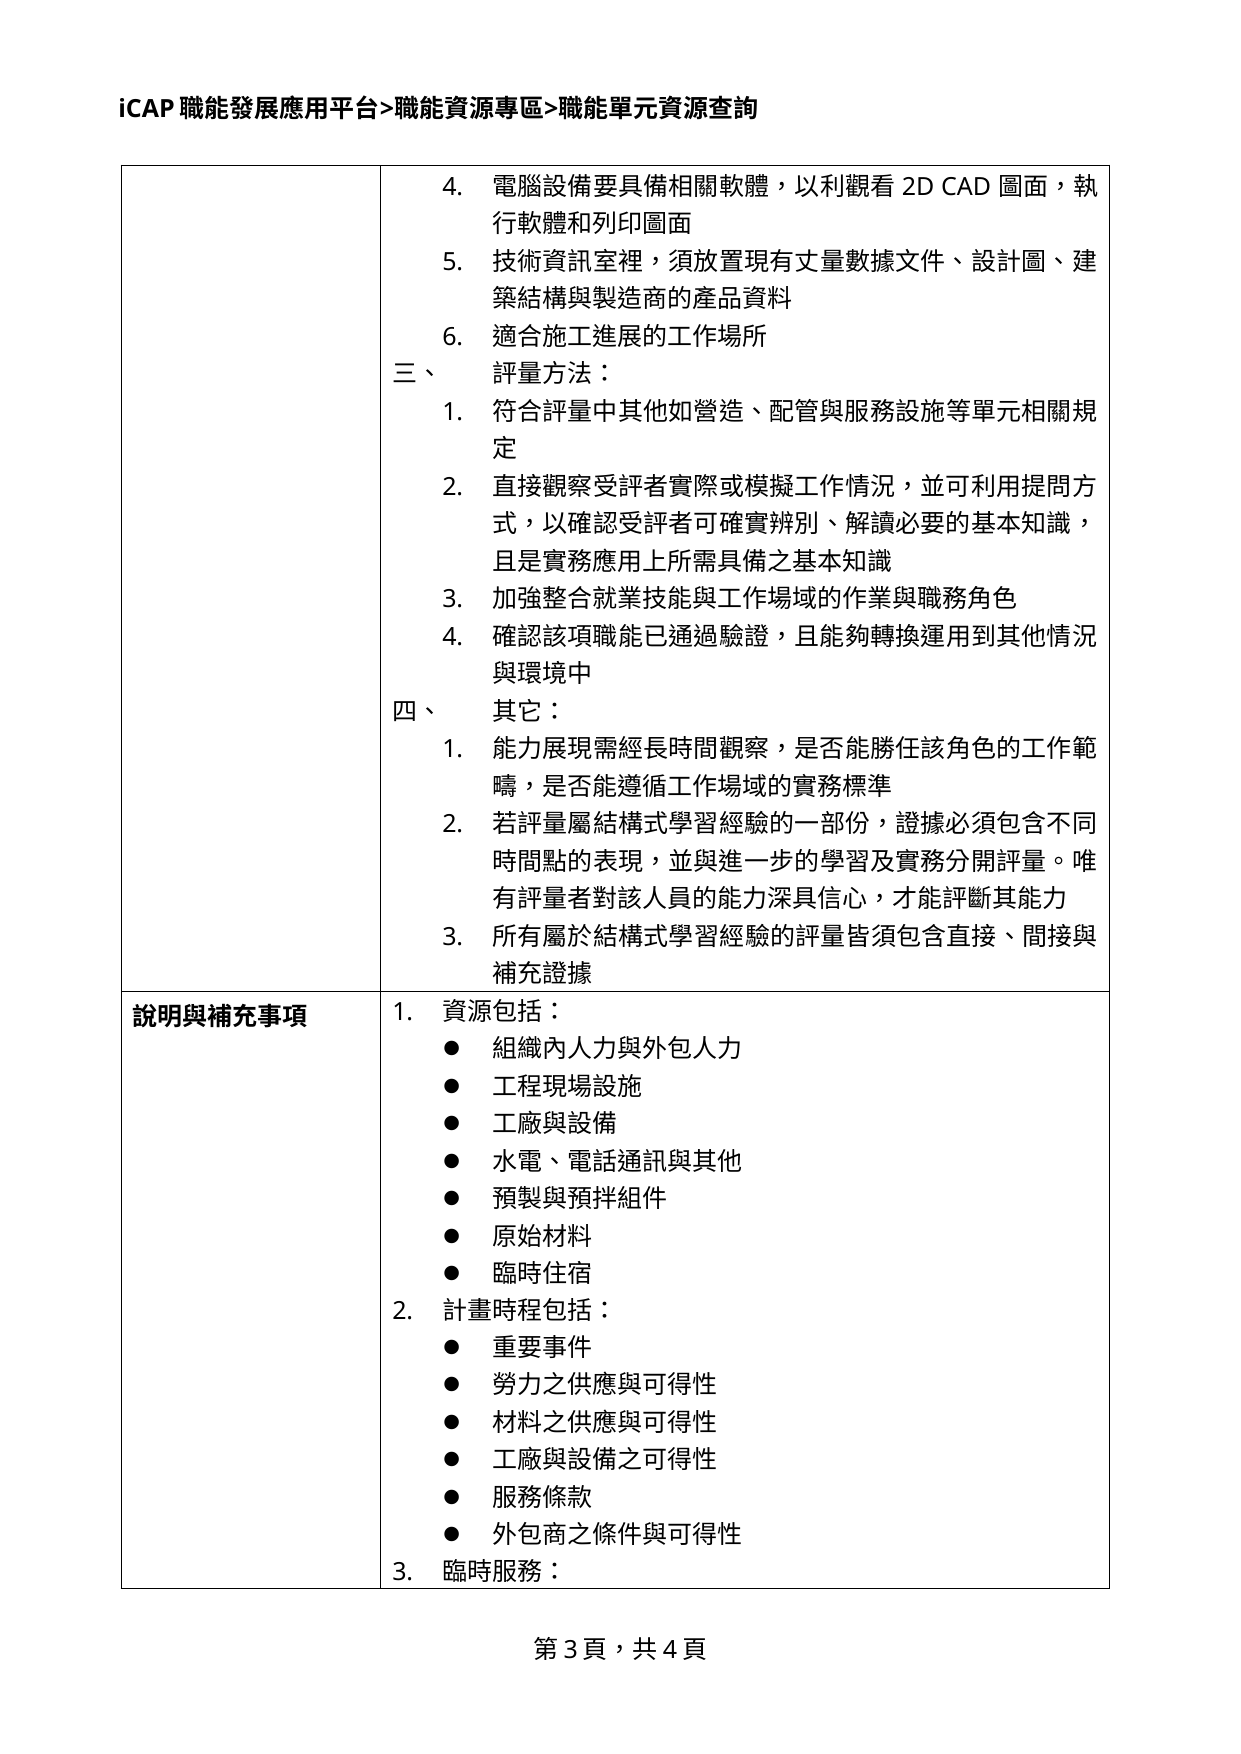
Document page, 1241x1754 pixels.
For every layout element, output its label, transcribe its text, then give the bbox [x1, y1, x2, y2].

table_cell [122, 166, 380, 991]
table_cell 說明與補充事項 [122, 992, 380, 1588]
table_cell 評量之關鍵面向/能力證明之證據： 將契約內容之需求條件列入工程計畫中 分派計畫工作 進行適當計畫，以達到理想結果 施行能將資源運用達到效率最大化之發展策略 建立並保持完善的現場作業管理 評量所需情境與特定資源： 在建築或施工單位都應備有專案文件 相關規範、標準與政府法規 辦公用品包含計算機、影印機與電話系統 電腦設備要具備相關軟體，以利觀看 2D CAD 圖面，執行軟體和列印圖面 技術資訊室裡，須放置現有丈量數據文件、設計圖、建築結構與製造商的產品資料 適合施工進展的工作場所 評量方法： 符合評量中其他如營造、配管與服務設施等單元相關規定 直接觀察受評者實際或模擬工作情況，並可利用提問方式，以確認受評者可確實辨別、解讀必要的基本知識，且是實務應用上所需具備之基本知識 加強整合就業技能與工作場域的作業與職務角色 確認該項職能已通過驗證，且能夠轉換運用到其他情況與環境中 其它： 能力展現需經長時間觀察，是否能勝任該角色的工作範疇，是否能遵循工作場域的實務標準 若評量屬結構式學習經驗的一部份，證據必須包含不同時間點的表現，並與進一步的學習及實務分開評量。唯有評量者對該人員的能力深具信心，才能評斷其能力 所有屬於結構式學習經驗的評量皆須包含直接、間接與補充證據 [381, 166, 1109, 991]
table_cell 資源包括： 組織內人力與外包人力 工程現場設施 工廠與設備 水電、電話通訊與其他 預製與預拌組件 原始材料 臨時住宿 計畫時程包括： 重要事件 勞力之供應與可得性 材料之供應與可得性 工廠與設備之可得性 服務條款 外包商之條件與可得性 臨時服務： 辦公室與嬰兒房 現場通訊 可攜式發電機與照明 電力桿 廁所 [381, 992, 1109, 1588]
